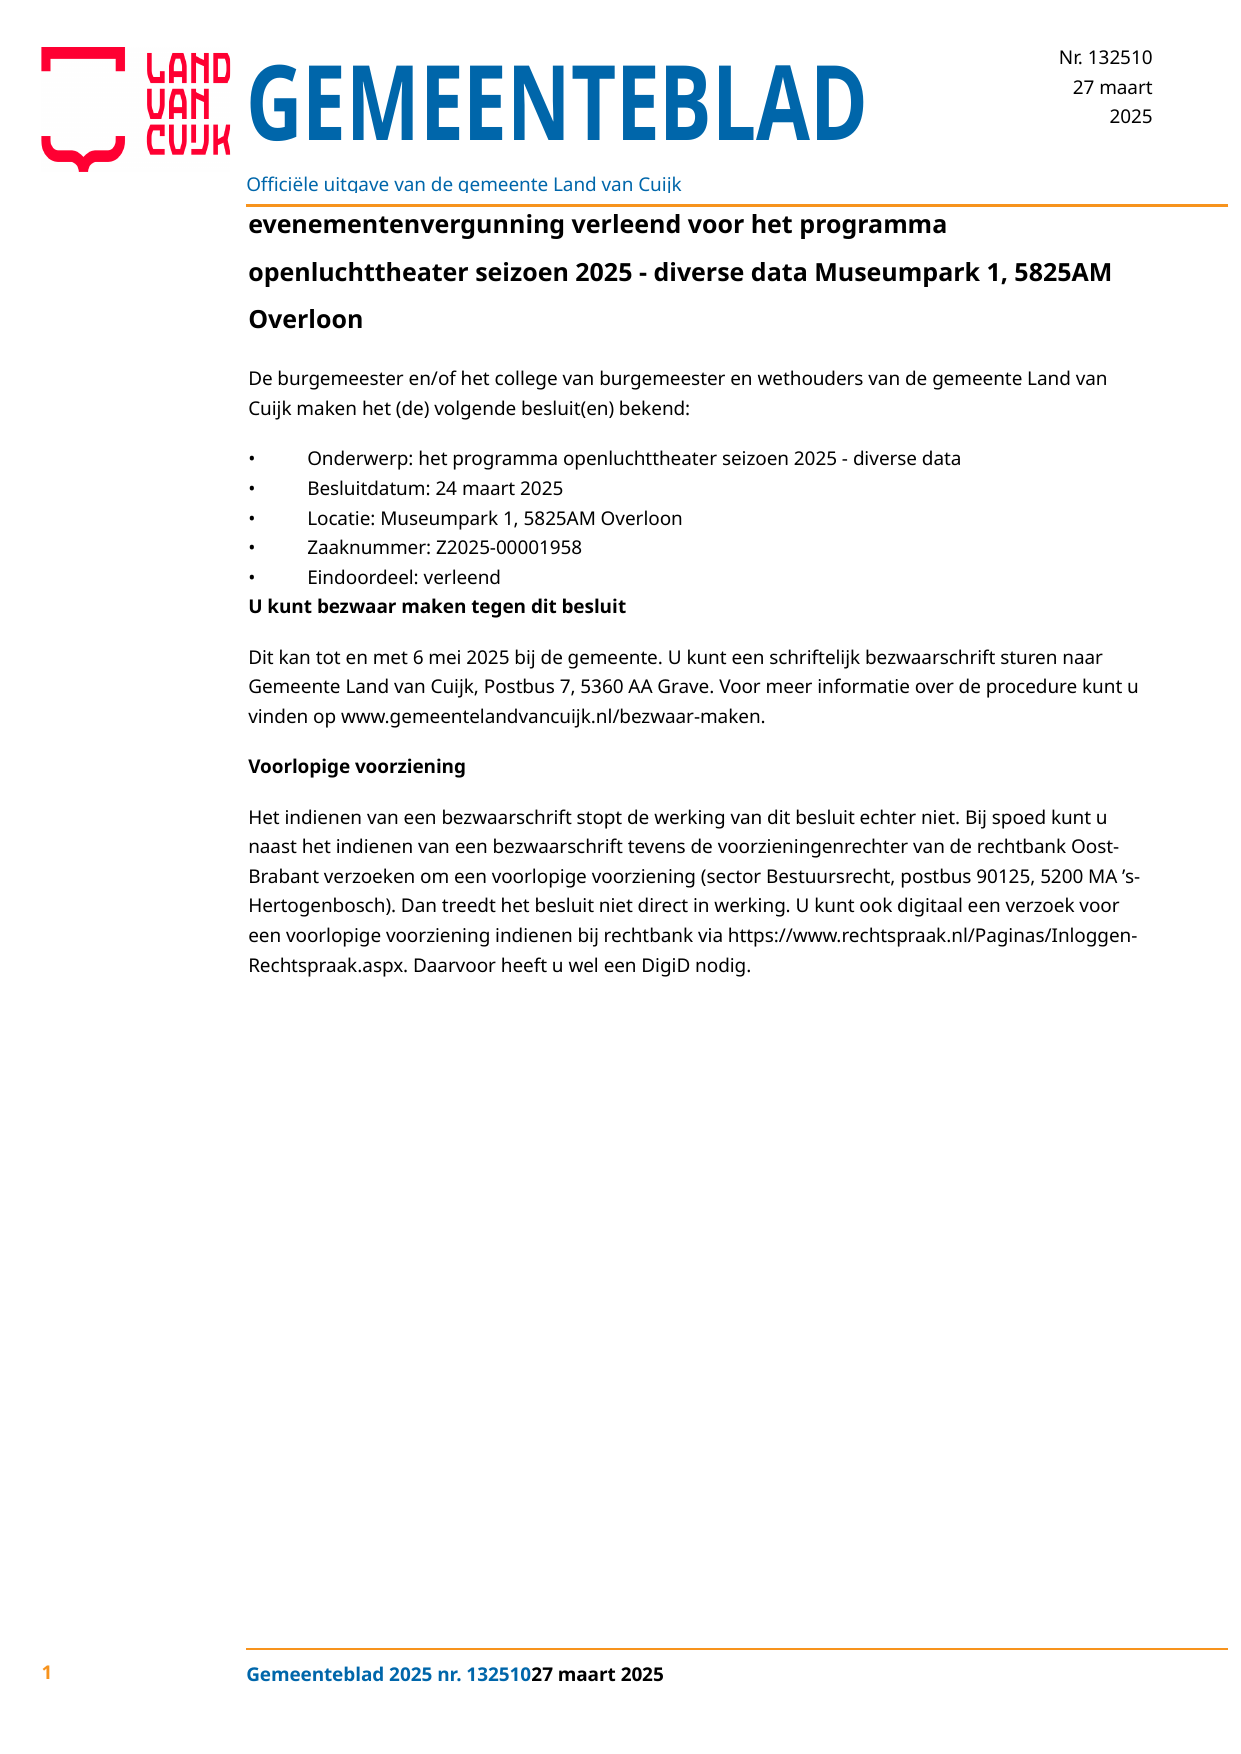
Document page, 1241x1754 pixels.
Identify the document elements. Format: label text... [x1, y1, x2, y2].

list Eindoordeel: verleend [248, 564, 1152, 589]
text Het indienen van een bezwaarschrift stopt de werking van dit besluit echter niet. Bij spoed kunt u naast het indienen van een bezwaarschrift tevens de voorzieningenrechter van de rechtbank Oost-Brabant verzoeken om een voorlopige voorziening (sector Bestuursrecht, postbus 90125, 5200 MA ’s-Hertogenbosch). Dan treedt het besluit niet direct in werking. U kunt ook digitaal een verzoek voor een voorlopige voorziening indienen bij rechtbank via https://www.rechtspraak.nl/Paginas/Inloggen-Rechtspraak.aspx. Daarvoor heeft u wel een DigiD nodig. [248, 804, 1152, 977]
list Locatie: Museumpark 1, 5825AM Overloon [248, 505, 1152, 530]
text evenementenvergunning verleend voor het programma openluchttheater seizoen 2025 - diverse data Museumpark 1, 5825AM Overloon [248, 207, 1152, 336]
list Besluitdatum: 24 maart 2025 [248, 475, 1152, 501]
text U kunt bezwaar maken tegen dit besluit [248, 593, 1152, 619]
list Onderwerp: het programma openluchttheater seizoen 2025 - diverse data [248, 446, 1152, 471]
text Voorlopige voorziening [248, 753, 1152, 779]
picture [41, 47, 231, 172]
text Dit kan tot en met 6 mei 2025 bij de gemeente. U kunt een schriftelijk bezwaarschrift sturen naar Gemeente Land van Cuijk, Postbus 7, 5360 AA Grave. Voor meer informatie over de procedure kunt u vinden op www.gemeentelandvancuijk.nl/bezwaar-maken. [248, 644, 1152, 729]
text De burgemeester en/of het college van burgemeester en wethouders van de gemeente Land van Cuijk maken het (de) volgende besluit(en) bekend: [248, 366, 1152, 421]
list Zaaknummer: Z2025-00001958 [248, 534, 1152, 560]
